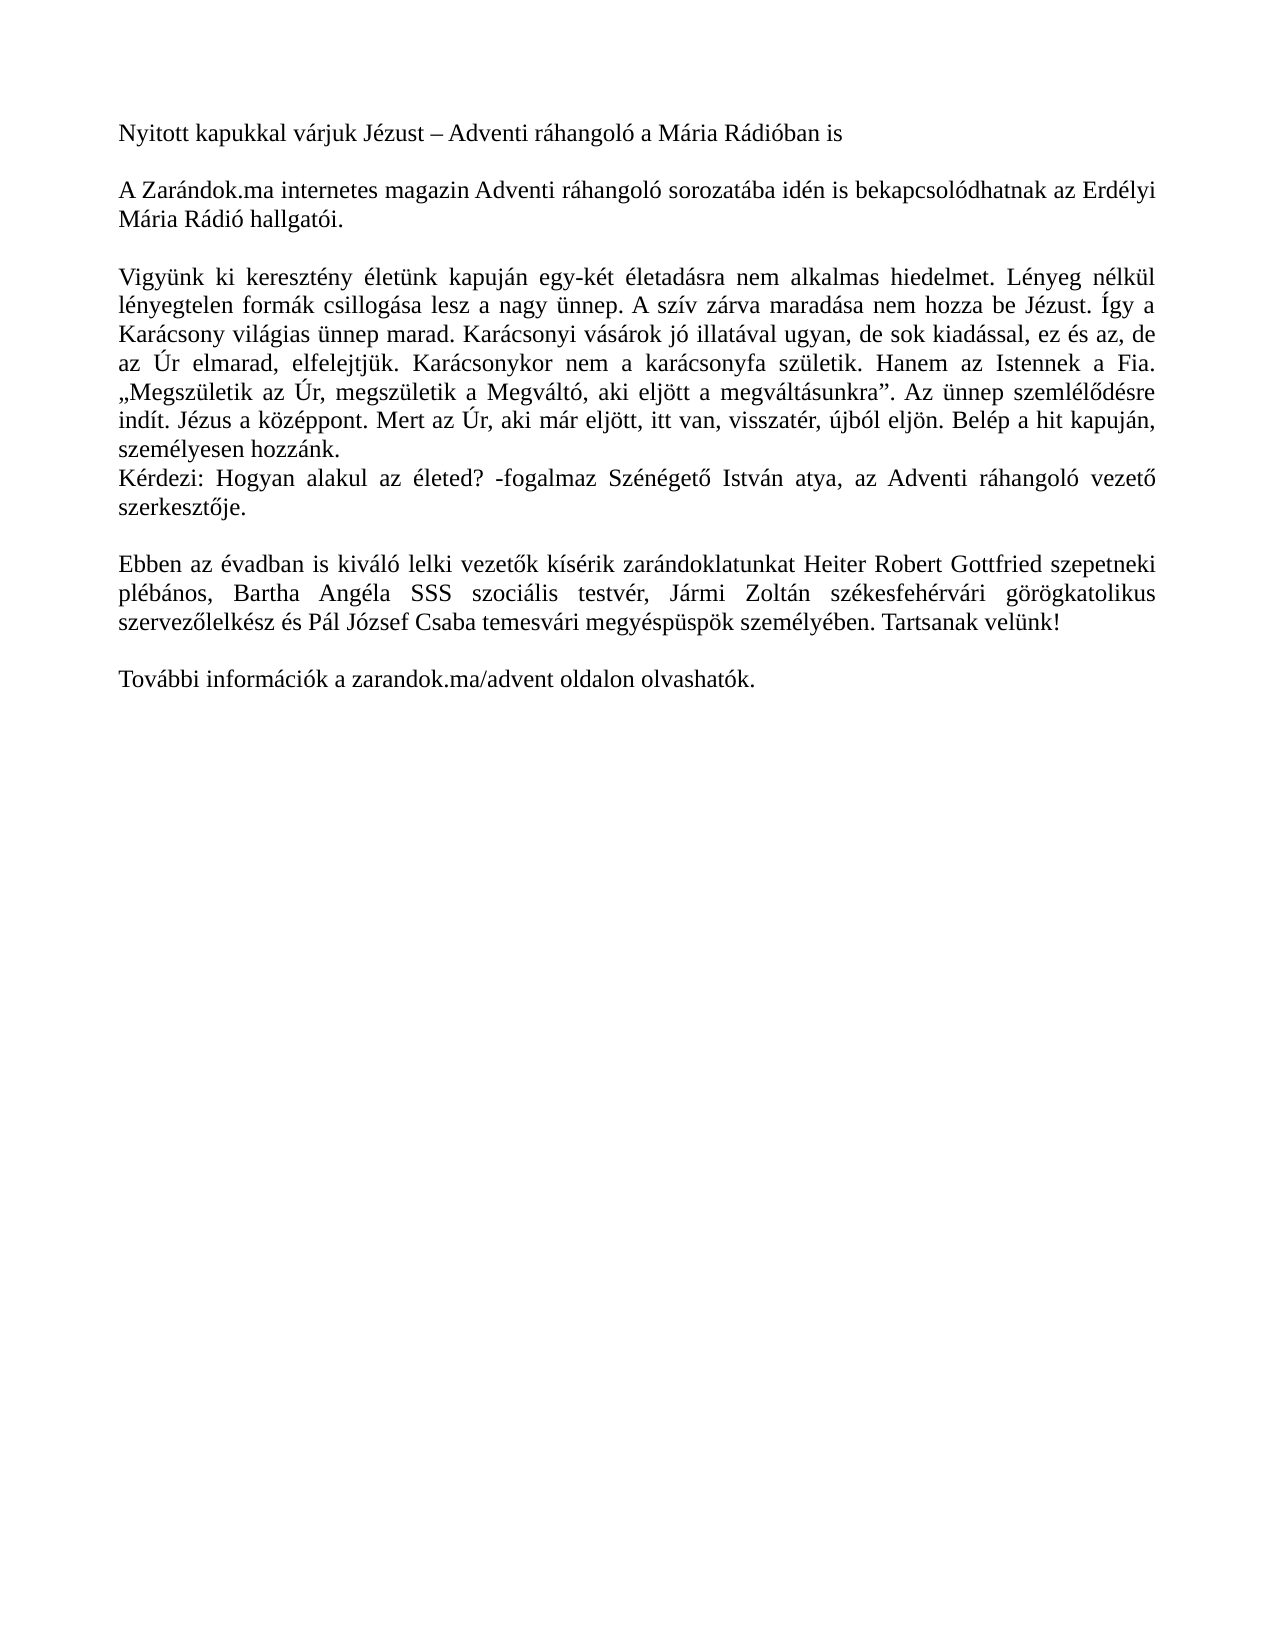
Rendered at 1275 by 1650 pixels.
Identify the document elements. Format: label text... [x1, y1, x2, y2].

text Ebben az évadban is kiváló lelki vezetők kísérik zarándoklatunkat Heiter Robert Gottfried szepetneki plébános, Bartha Angéla SSS szociális testvér, Jármi Zoltán székesfehérvári görögkatolikus szervezőlelkész és Pál József Csaba temesvári megyéspüspök személyében. Tartsanak velünk! [118, 549, 1157, 636]
text A Zarándok.ma internetes magazin Adventi ráhangoló sorozatába idén is bekapcsolódhatnak az Erdélyi Mária Rádió hallgatói. [118, 176, 1157, 233]
text További információk a zarandok.ma/advent oldalon olvashatók. [118, 664, 1157, 693]
text Kérdezi: Hogyan alakul az életed? -fogalmaz Szénégető István atya, az Adventi ráhangoló vezető szerkesztője. [118, 463, 1157, 521]
text Vigyünk ki keresztény életünk kapuján egy-két életadásra nem alkalmas hiedelmet. Lényeg nélkül lényegtelen formák csillogása lesz a nagy ünnep. A szív zárva maradása nem hozza be Jézust. Így a Karácsony világias ünnep marad. Karácsonyi vásárok jó illatával ugyan, de sok kiadással, ez és az, de az Úr elmarad, elfelejtjük. Karácsonykor nem a karácsonyfa születik. Hanem az Istennek a Fia. „Megszületik az Úr, megszületik a Megváltó, aki eljött a megváltásunkra”. Az ünnep szemlélődésre indít. Jézus a középpont. Mert az Úr, aki már eljött, itt van, visszatér, újból eljön. Belép a hit kapuján, személyesen hozzánk. [118, 262, 1157, 463]
text Nyitott kapukkal várjuk Jézust – Adventi ráhangoló a Mária Rádióban is [118, 118, 1157, 147]
